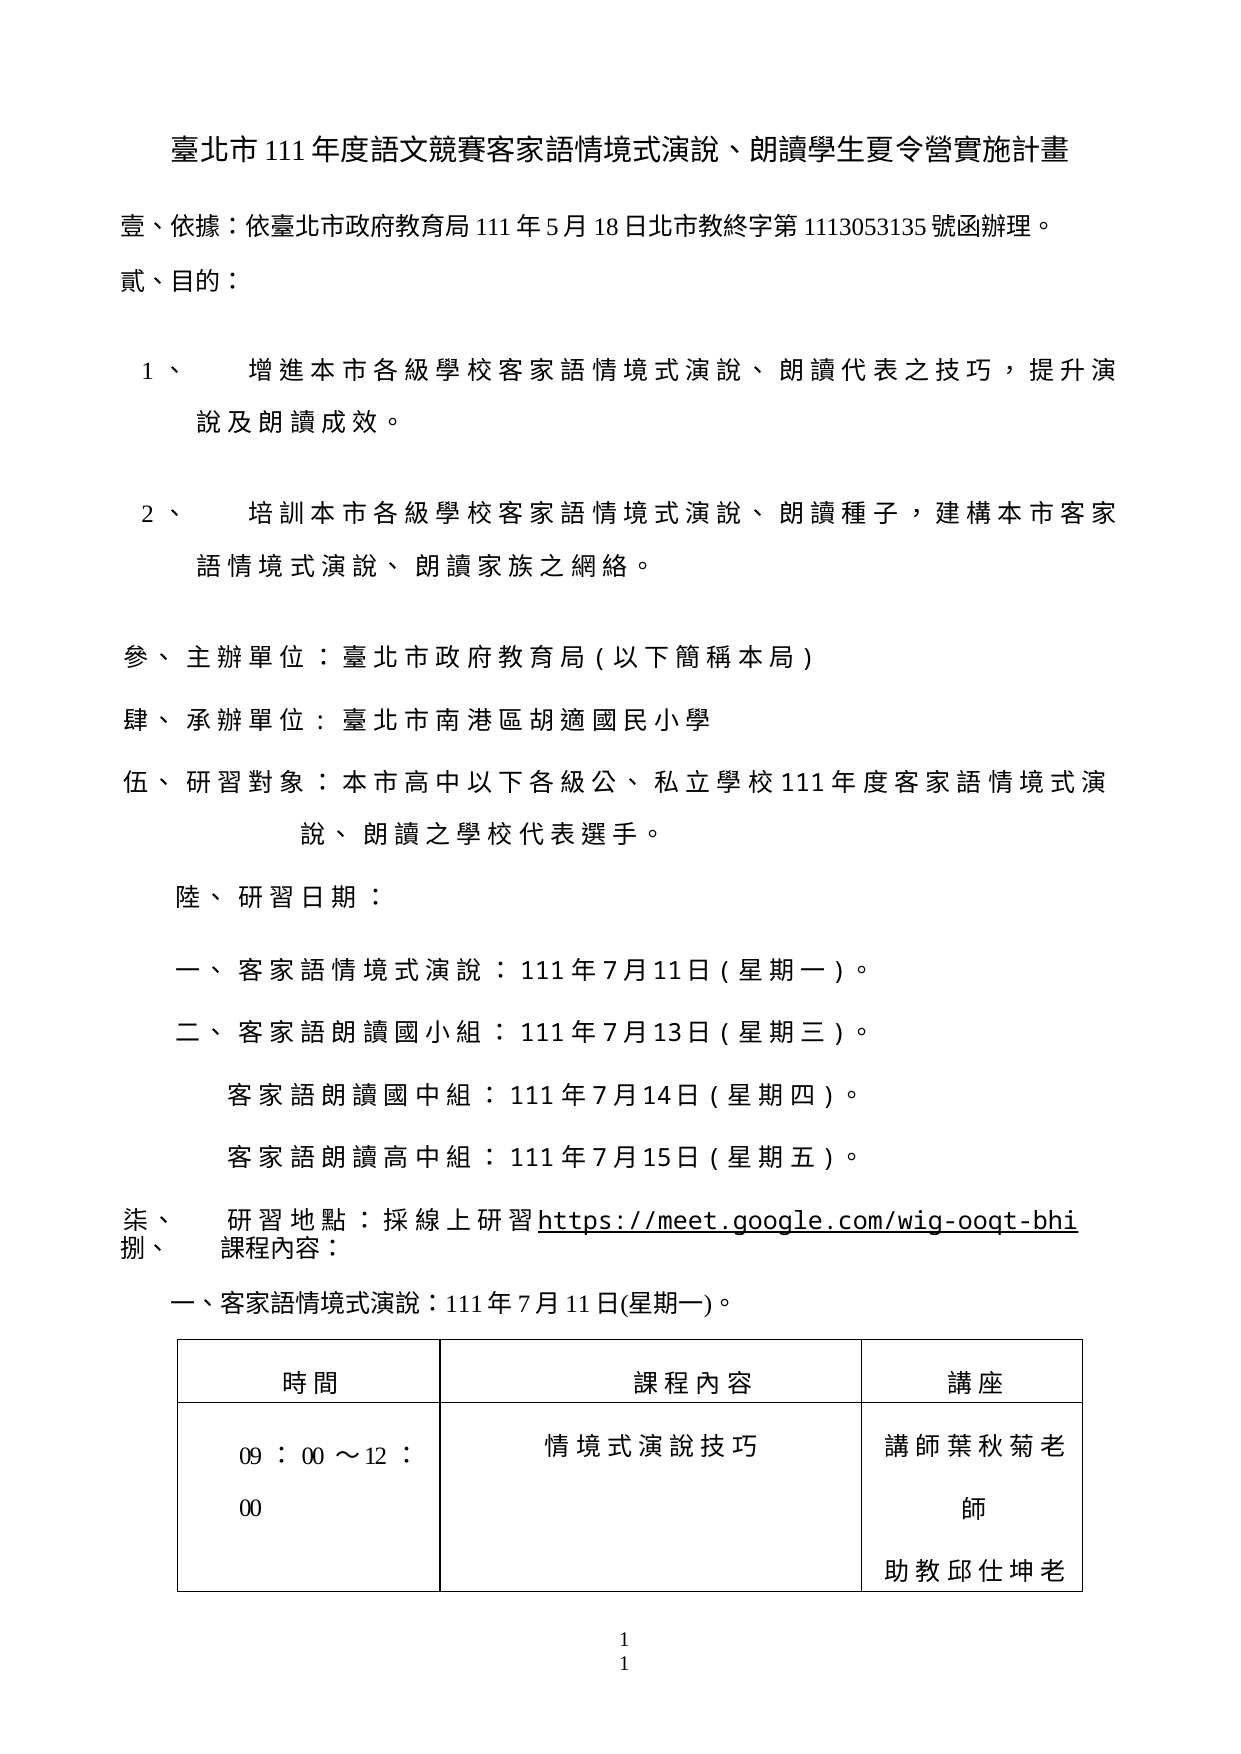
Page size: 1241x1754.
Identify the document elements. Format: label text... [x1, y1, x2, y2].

list 培訓本市各級學校客家語情境式演說、朗讀種子，建構本市客家語情境式演說、朗讀家族之網絡。 [139, 460, 1120, 585]
table_cell 情境式演說技巧 [441, 1403, 861, 1591]
list 課程內容： [120, 1229, 1120, 1265]
text 臺北市111年度語文競賽客家語情境式演說、朗讀學生夏令營實施計畫 [120, 126, 1120, 169]
table_cell 09：00〜12：00 [178, 1403, 439, 1591]
text 參、主辦單位：臺北市政府教育局(以下簡稱本局) [120, 604, 1120, 666]
text 客家語朗讀高中組：111年7月15日(星期五)。 [170, 1104, 1120, 1166]
table_header 時間 [178, 1340, 439, 1402]
list 研習地點：採線上研習https://meet.google.com/wig-ooqt-bhi [120, 1166, 1120, 1229]
text 肆、承辦單位: 臺北市南港區胡適國民小學 [120, 666, 1120, 729]
table_cell 講師葉秋菊老師 助教邱仕坤老 [862, 1403, 1082, 1591]
text 一、客家語情境式演說：111年7月11日(星期一)。 [170, 916, 1120, 979]
table_header 講座 [862, 1340, 1082, 1402]
text 伍、研習對象：本市高中以下各級公、私立學校111年度客家語情境式演說、朗讀之學校代表選手。 [120, 729, 1120, 854]
table_header 課程內容 [441, 1340, 861, 1402]
text 壹、依據：依臺北市政府教育局111年5月18日北市教終字第1113053135號函辦理。 [120, 206, 1120, 242]
text 一、客家語情境式演說：111年7月11日(星期一)。 [170, 1284, 1120, 1320]
text 陸、研習日期： [83, 854, 1120, 916]
text 客家語朗讀國中組：111年7月14日(星期四)。 [170, 1041, 1120, 1104]
list 增進本市各級學校客家語情境式演說、朗讀代表之技巧，提升演說及朗讀成效。 [139, 316, 1120, 441]
text 二、客家語朗讀國小組：111年7月13日(星期三)。 [170, 979, 1120, 1041]
text 貳、目的： [120, 261, 1120, 297]
